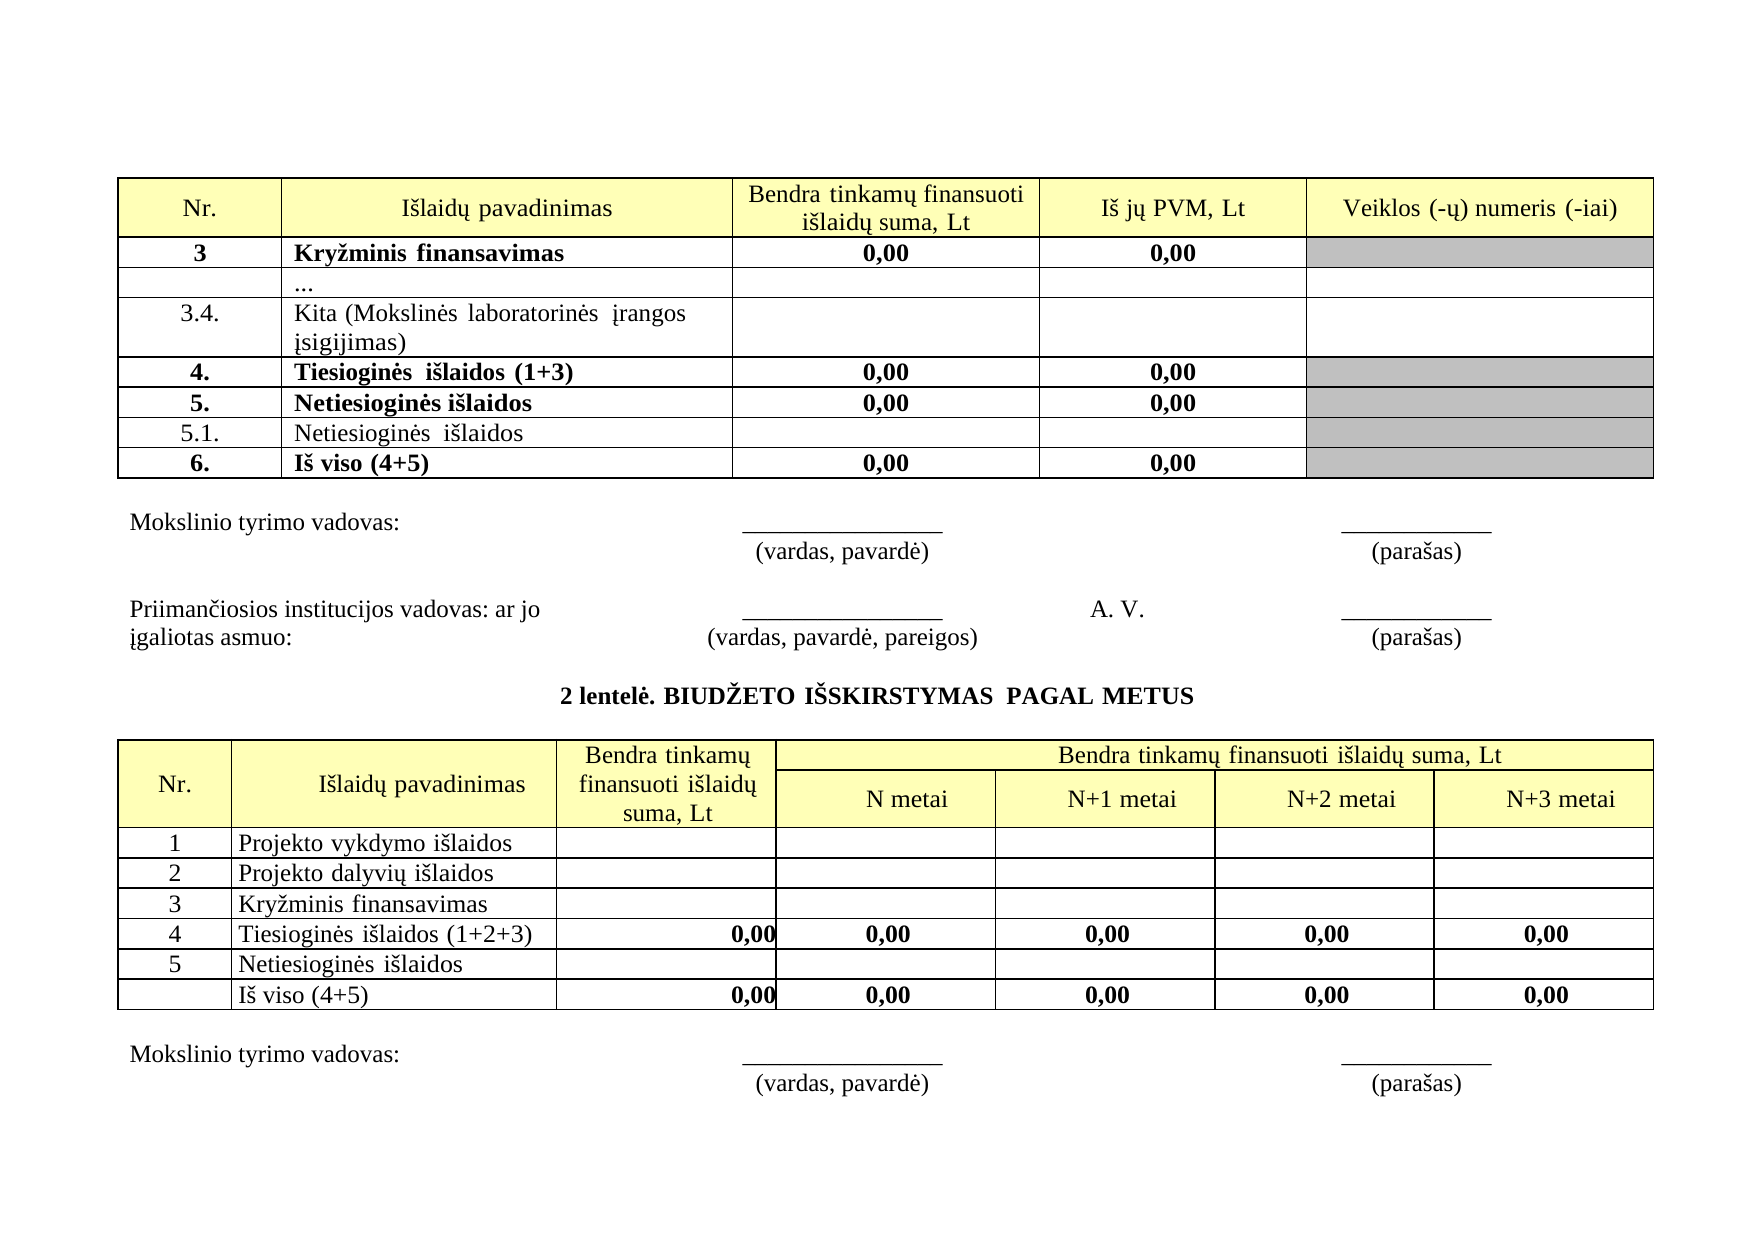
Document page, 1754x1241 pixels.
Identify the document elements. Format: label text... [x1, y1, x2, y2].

table_cell [733, 418, 1039, 447]
table_cell Projekto vykdymo išlaidos [232, 828, 556, 857]
table_cell [996, 950, 1214, 978]
table_cell [1435, 950, 1653, 978]
table_cell Tiesioginės išlaidos (1+2+3) [232, 919, 556, 948]
table_cell 4 [119, 919, 231, 948]
table_cell 0,00 [1040, 388, 1306, 417]
table_cell [1216, 859, 1433, 887]
table_cell ... [282, 268, 732, 297]
table_cell N+2 metai [1216, 771, 1433, 827]
table_header Bendra tinkamų finansuoti išlaidų suma, Lt [777, 741, 1653, 769]
table_header Nr. [119, 179, 281, 236]
table_cell [1307, 448, 1653, 477]
table_cell N+3 metai [1435, 771, 1653, 827]
table_cell 0,00 [733, 388, 1039, 417]
table_header Nr. [119, 741, 231, 827]
table_cell [1435, 828, 1653, 857]
table_cell 2 [119, 859, 231, 887]
table_cell 0,00 [557, 980, 775, 1008]
table_cell 5 [119, 950, 231, 978]
table_cell 5. [119, 388, 281, 417]
table_cell 3.4. [119, 298, 281, 356]
table_cell Netiesioginės išlaidos [232, 950, 556, 978]
table_cell 0,00 [996, 980, 1214, 1008]
table_cell 0,00 [557, 919, 775, 948]
table_cell [557, 859, 775, 887]
table_cell Netiesioginės išlaidos [282, 418, 732, 447]
table_header [1055, 1039, 1179, 1096]
table_cell [733, 298, 1039, 356]
table_cell 1 [119, 828, 231, 857]
table_cell Kryžminis finansavimas [232, 889, 556, 918]
table_cell 0,00 [733, 448, 1039, 477]
text 2 lentelė. BIUDŽETO IŠSKIRSTYMAS PAGAL METUS [118, 680, 1636, 710]
table_header Bendra tinkamų finansuoti išlaidų suma, Lt [557, 741, 775, 827]
table_cell [119, 268, 281, 297]
table_cell [1307, 238, 1653, 267]
table_header Bendra tinkamų finansuoti išlaidų suma, Lt [733, 179, 1039, 236]
table_header Išlaidų pavadinimas [232, 741, 556, 827]
table_header Priimančiosios institucijos vadovas: ar jo įgaliotas asmuo: [118, 594, 630, 651]
table_cell Kita (Mokslinės laboratorinės įrangos įsigijimas) [282, 298, 732, 356]
table_cell 4. [119, 358, 281, 386]
table_cell 6. [119, 448, 281, 477]
table_header Veiklos (-ų) numeris (-iai) [1307, 179, 1653, 236]
table_cell Kryžminis finansavimas [282, 238, 732, 267]
table_header ____________ (parašas) [1179, 594, 1653, 651]
table_cell 0,00 [733, 358, 1039, 386]
table_header Mokslinio tyrimo vadovas: [118, 1039, 630, 1096]
table_cell [1307, 268, 1653, 297]
table_cell Iš viso (4+5) [282, 448, 732, 477]
table_header ________________ (vardas, pavardė) [630, 1039, 1055, 1096]
table_header ________________ (vardas, pavardė, pareigos) [630, 594, 1055, 651]
table_cell 0,00 [1435, 919, 1653, 948]
table_cell 3 [119, 889, 231, 918]
table_cell 0,00 [1435, 980, 1653, 1008]
table_cell Netiesioginės išlaidos [282, 388, 732, 417]
table_header ____________ (parašas) [1179, 1039, 1653, 1096]
table_cell [1040, 418, 1306, 447]
table_cell Iš viso (4+5) [232, 980, 556, 1008]
table_cell Tiesioginės išlaidos (1+3) [282, 358, 732, 386]
table_cell 0,00 [1040, 448, 1306, 477]
table_cell 0,00 [733, 238, 1039, 267]
table_cell [777, 828, 995, 857]
table_cell [1040, 268, 1306, 297]
table_cell [1307, 358, 1653, 386]
table_cell 0,00 [777, 980, 995, 1008]
table_cell N metai [777, 771, 995, 827]
table_header Išlaidų pavadinimas [282, 179, 732, 236]
table_cell [777, 950, 995, 978]
table_cell [777, 859, 995, 887]
table_cell Projekto dalyvių išlaidos [232, 859, 556, 887]
table_cell 0,00 [1040, 358, 1306, 386]
table_cell [1307, 418, 1653, 447]
table_cell 0,00 [1216, 980, 1433, 1008]
table_header Mokslinio tyrimo vadovas: [118, 508, 630, 565]
table_cell [733, 268, 1039, 297]
table_cell [1307, 298, 1653, 356]
table_cell [777, 889, 995, 918]
table_cell [996, 828, 1214, 857]
table_header Iš jų PVM, Lt [1040, 179, 1306, 236]
table_header [1055, 508, 1179, 565]
table_cell [996, 859, 1214, 887]
table_cell [557, 950, 775, 978]
table_cell [1216, 950, 1433, 978]
table_cell [1040, 298, 1306, 356]
table_cell [1307, 388, 1653, 417]
table_header A. V. [1055, 594, 1179, 651]
table_cell 0,00 [1216, 919, 1433, 948]
table_header ________________ (vardas, pavardė) [630, 508, 1055, 565]
table_cell [1435, 859, 1653, 887]
table_cell 3 [119, 238, 281, 267]
table_cell 5.1. [119, 418, 281, 447]
table_cell [557, 828, 775, 857]
table_cell 0,00 [996, 919, 1214, 948]
table_cell [557, 889, 775, 918]
table_cell [1216, 889, 1433, 918]
table_cell N+1 metai [996, 771, 1214, 827]
table_cell [119, 980, 231, 1008]
table_cell [1435, 889, 1653, 918]
table_cell [996, 889, 1214, 918]
table_cell 0,00 [777, 919, 995, 948]
table_header ____________ (parašas) [1179, 508, 1653, 565]
table_cell [1216, 828, 1433, 857]
table_cell 0,00 [1040, 238, 1306, 267]
